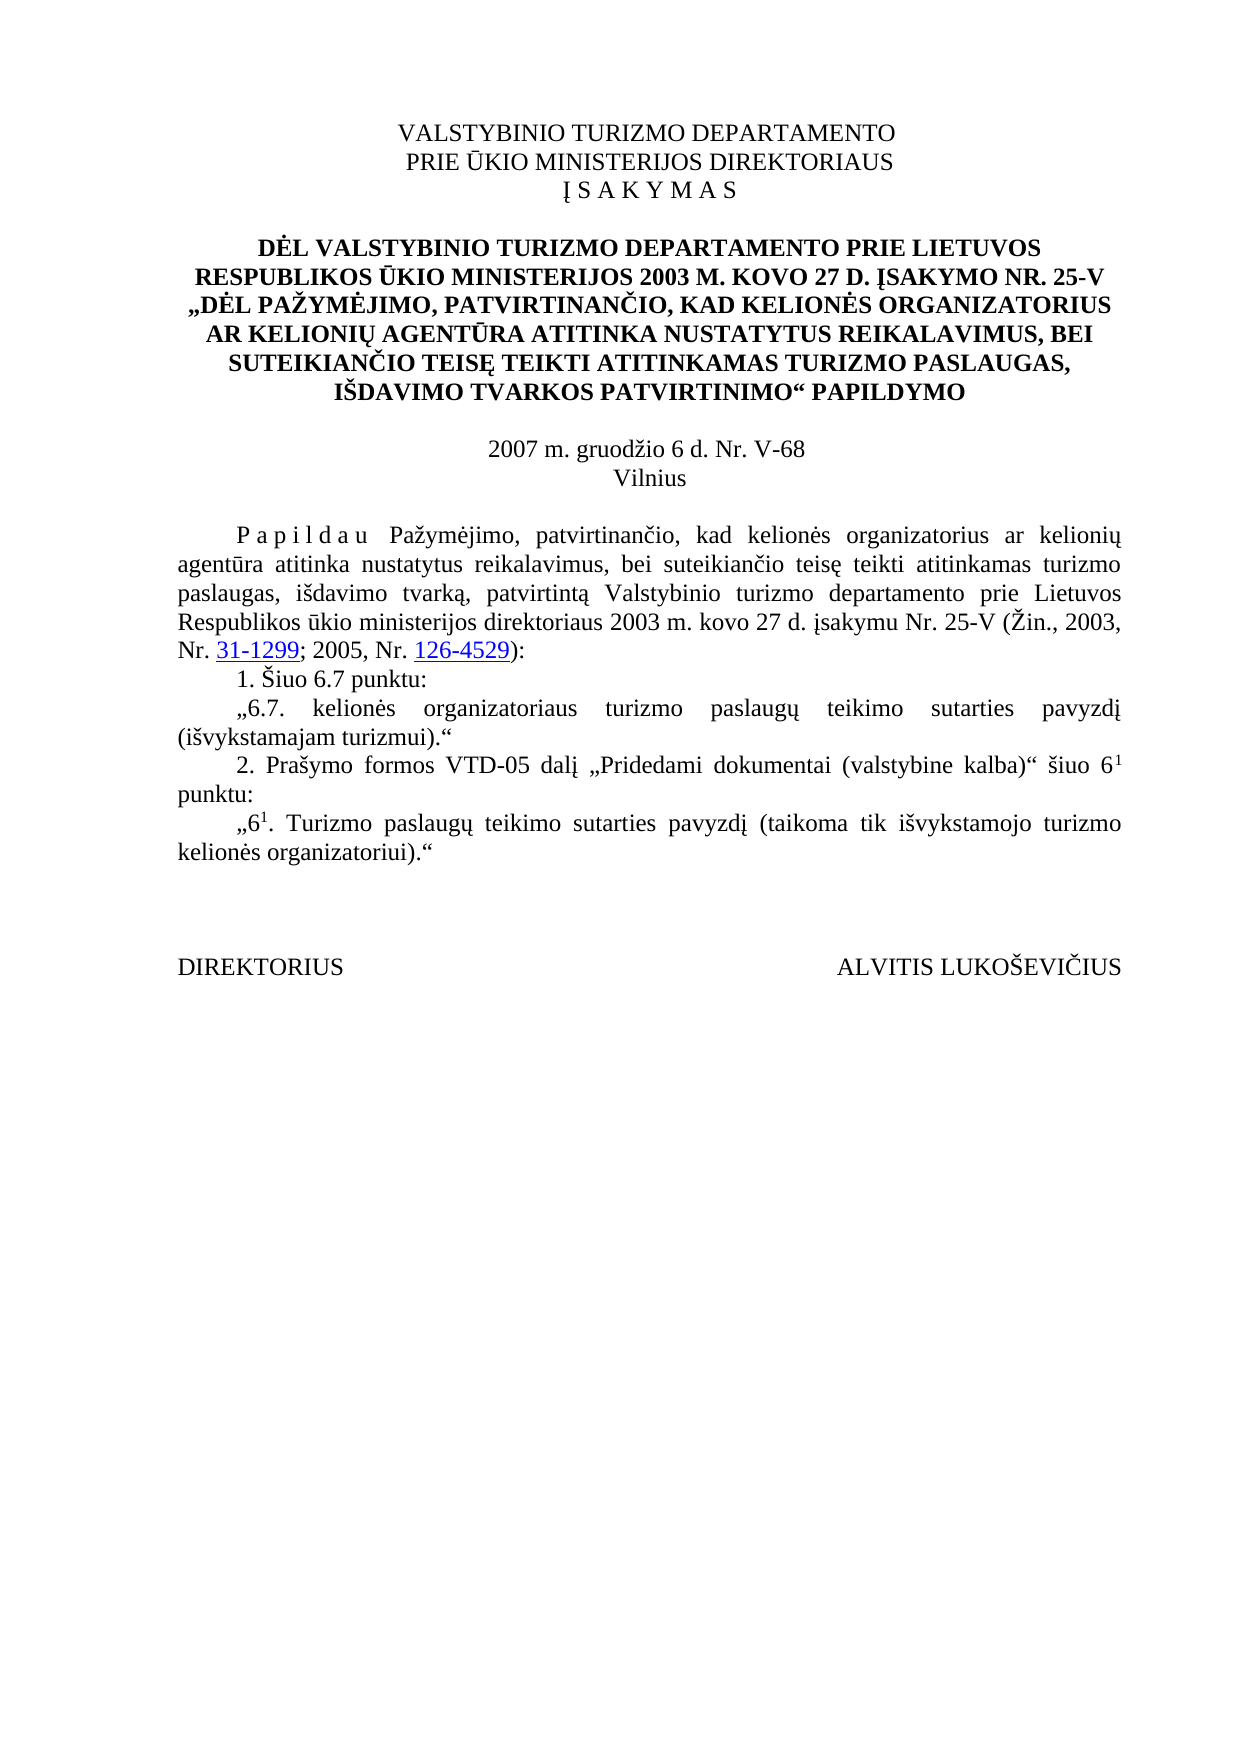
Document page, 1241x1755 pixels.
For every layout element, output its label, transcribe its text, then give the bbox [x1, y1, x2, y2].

text VALSTYBINIO TURIZMO DEPARTAMENTO PRIE ŪKIO MINISTERIJOS DIREKTORIAUS [177, 118, 1122, 176]
text 2. Prašymo formos VTD-05 dalį „Pridedami dokumentai (valstybine kalba)“ šiuo 61 punktu: [177, 751, 1122, 808]
text DIREKTORIUS ALVITIS LUKOŠEVIČIUS [177, 952, 1122, 981]
text Papildau Pažymėjimo, patvirtinančio, kad kelionės organizatorius ar kelionių agentūra atitinka nustatytus reikalavimus, bei suteikiančio teisę teikti atitinkamas turizmo paslaugas, išdavimo tvarką, patvirtintą Valstybinio turizmo departamento prie Lietuvos Respublikos ūkio ministerijos direktoriaus 2003 m. kovo 27 d. įsakymu Nr. 25-V (Žin., 2003, Nr. 31-1299; 2005, Nr. 126-4529): [177, 521, 1122, 664]
text DĖL VALSTYBINIO TURIZMO DEPARTAMENTO PRIE LIETUVOS RESPUBLIKOS ŪKIO MINISTERIJOS 2003 M. KOVO 27 D. ĮSAKYMO NR. 25-V „DĖL PAŽYMĖJIMO, PATVIRTINANČIO, KAD KELIONĖS ORGANIZATORIUS AR KELIONIŲ AGENTŪRA ATITINKA NUSTATYTUS REIKALAVIMUS, BEI SUTEIKIANČIO TEISĘ TEIKTI ATITINKAMAS TURIZMO PASLAUGAS, IŠDAVIMO TVARKOS PATVIRTINIMO“ PAPILDYMO [177, 233, 1122, 406]
text „6.7. kelionės organizatoriaus turizmo paslaugų teikimo sutarties pavyzdį (išvykstamajam turizmui).“ [177, 693, 1122, 751]
text Vilnius [177, 463, 1122, 492]
text 1. Šiuo 6.7 punktu: [177, 664, 1122, 693]
text 2007 m. gruodžio 6 d. Nr. V-68 [177, 434, 1122, 463]
text ĮSAKYMAS [177, 176, 1122, 204]
text „61. Turizmo paslaugų teikimo sutarties pavyzdį (taikoma tik išvykstamojo turizmo kelionės organizatoriui).“ [177, 808, 1122, 866]
